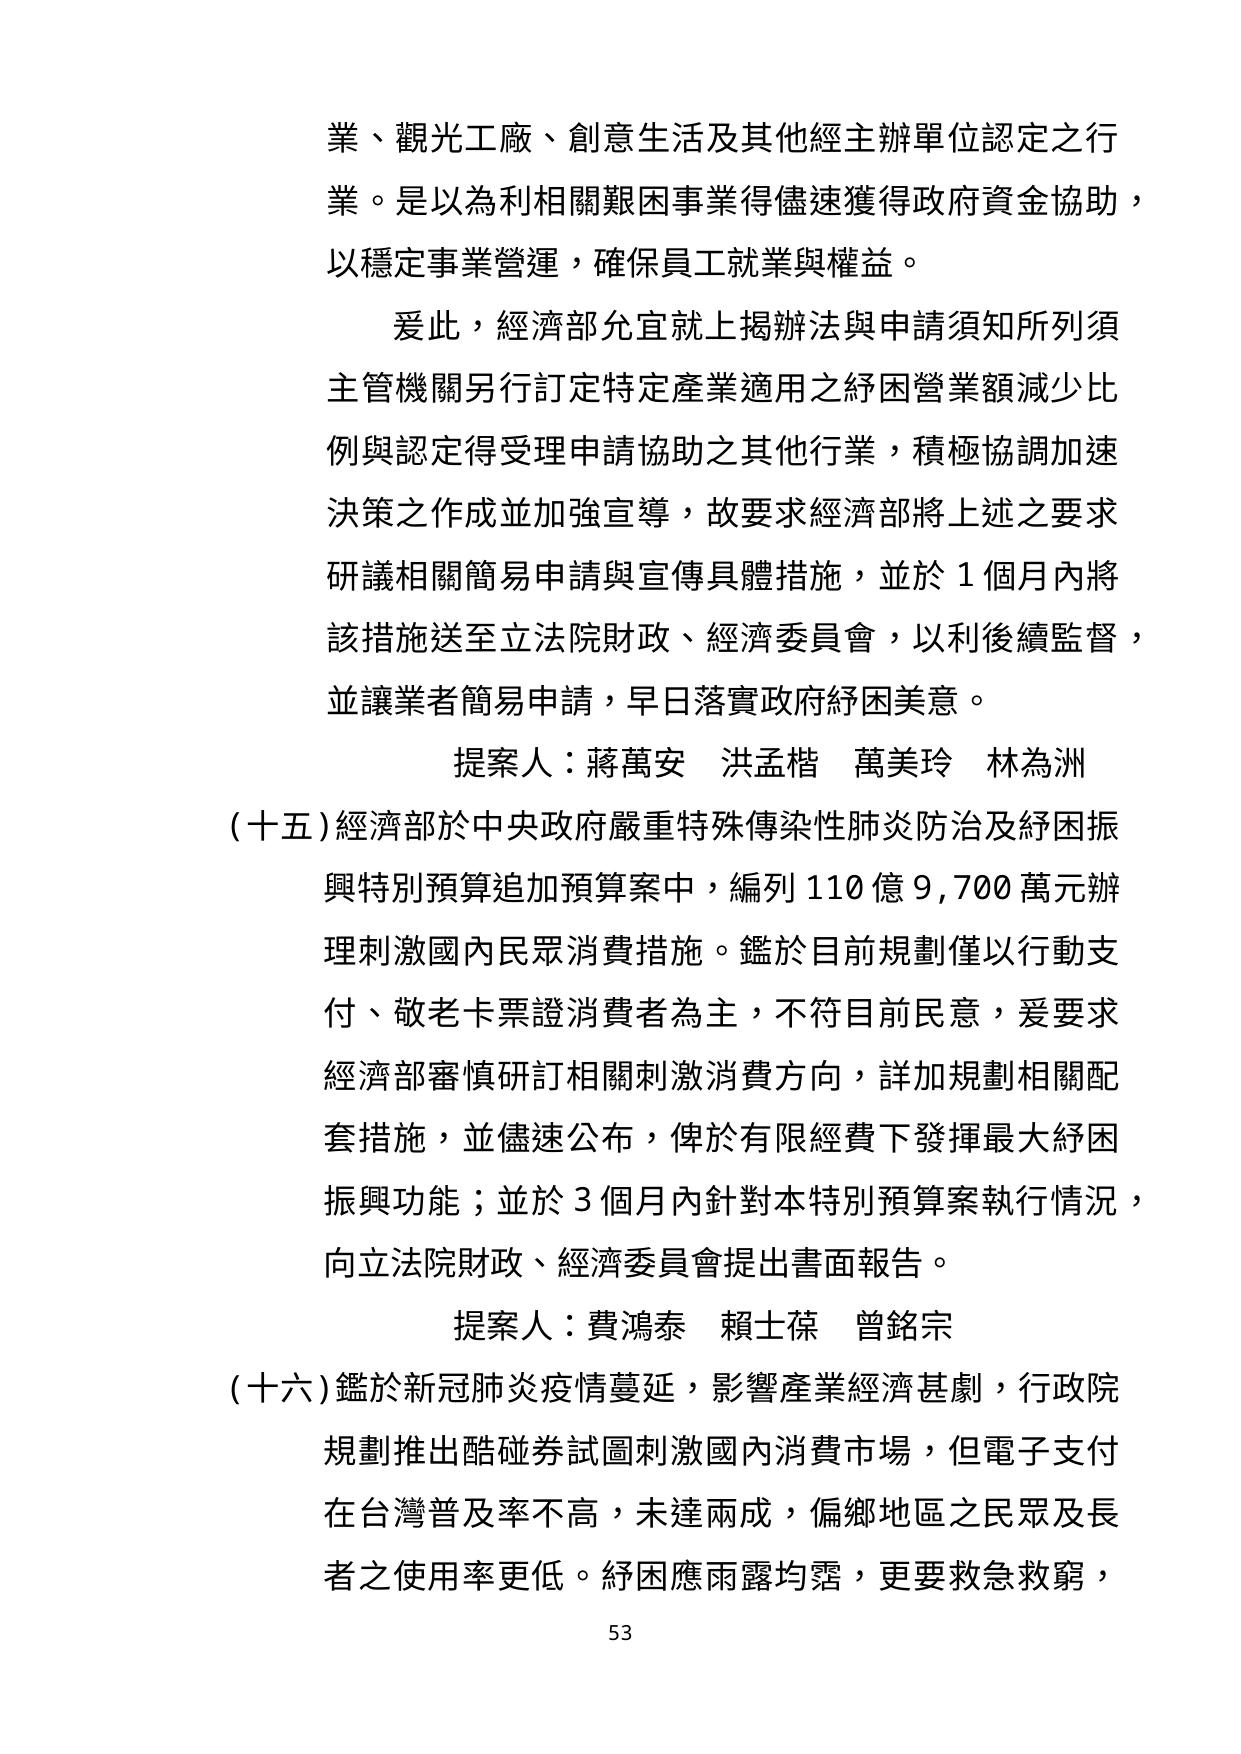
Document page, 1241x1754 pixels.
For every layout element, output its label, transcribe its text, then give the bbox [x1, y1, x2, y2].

text 爰此，經濟部允宜就上揭辦法與申請須知所列須主管機關另行訂定特定產業適用之紓困營業額減少比例與認定得受理申請協助之其他行業，積極協調加速決策之作成並加強宣導，故要求經濟部將上述之要求研議相關簡易申請與宣傳具體措施，並於1個月內將該措施送至立法院財政、經濟委員會，以利後續監督，並讓業者簡易申請，早日落實政府紓困美意。 [327, 282, 1120, 719]
text 經查，依經濟部對受嚴重特殊傳染性肺炎影響發生營運困難產業事業紓困振興辦法第5條第1項規定，主管機關得推動薪資及營運資金之補貼以協助艱困事業，補貼109年4至6月至多3個月員工薪資(每人每月薪資補貼四成，上限2萬元)及依艱困事業員工數計算每人1萬元之營運資金補貼。同辦法第3條第4項定義之艱困事業係指定依法辦理登記之營利事業，其自109年1月起之營業額減少達50%者，但主管機關得就特定產業另定營業額減少之比例；又依經濟部公告之經濟部辦理製造業及其技術服務業受嚴重特殊傳染性肺炎影響之艱困事業薪資及營運資金補貼申請須知第3點第1項，得申請事業須為製造業、技術服務業、觀光工廠、創意生活及其他經主辦單位認定之行業。是以為利相關艱困事業得儘速獲得政府資金協助，以穩定事業營運，確保員工就業與權益。 [327, 94, 1120, 282]
text (十六)鑑於新冠肺炎疫情蔓延，影響產業經濟甚劇，行政院規劃推出酷碰券試圖刺激國內消費市場，但電子支付在台灣普及率不高，未達兩成，偏鄉地區之民眾及長者之使用率更低。紓困應雨露均霑，更要救急救窮， [225, 1344, 1120, 1594]
text 提案人：費鴻泰 賴士葆 曾銘宗 [120, 1282, 1120, 1344]
text 提案人：蔣萬安 洪孟楷 萬美玲 林為洲 [120, 719, 1120, 782]
text (十五)經濟部於中央政府嚴重特殊傳染性肺炎防治及紓困振興特別預算追加預算案中，編列110億9,700萬元辦理刺激國內民眾消費措施。鑑於目前規劃僅以行動支付、敬老卡票證消費者為主，不符目前民意，爰要求經濟部審慎研訂相關刺激消費方向，詳加規劃相關配套措施，並儘速公布，俾於有限經費下發揮最大紓困振興功能；並於3個月內針對本特別預算案執行情況，向立法院財政、經濟委員會提出書面報告。 [225, 782, 1120, 1282]
